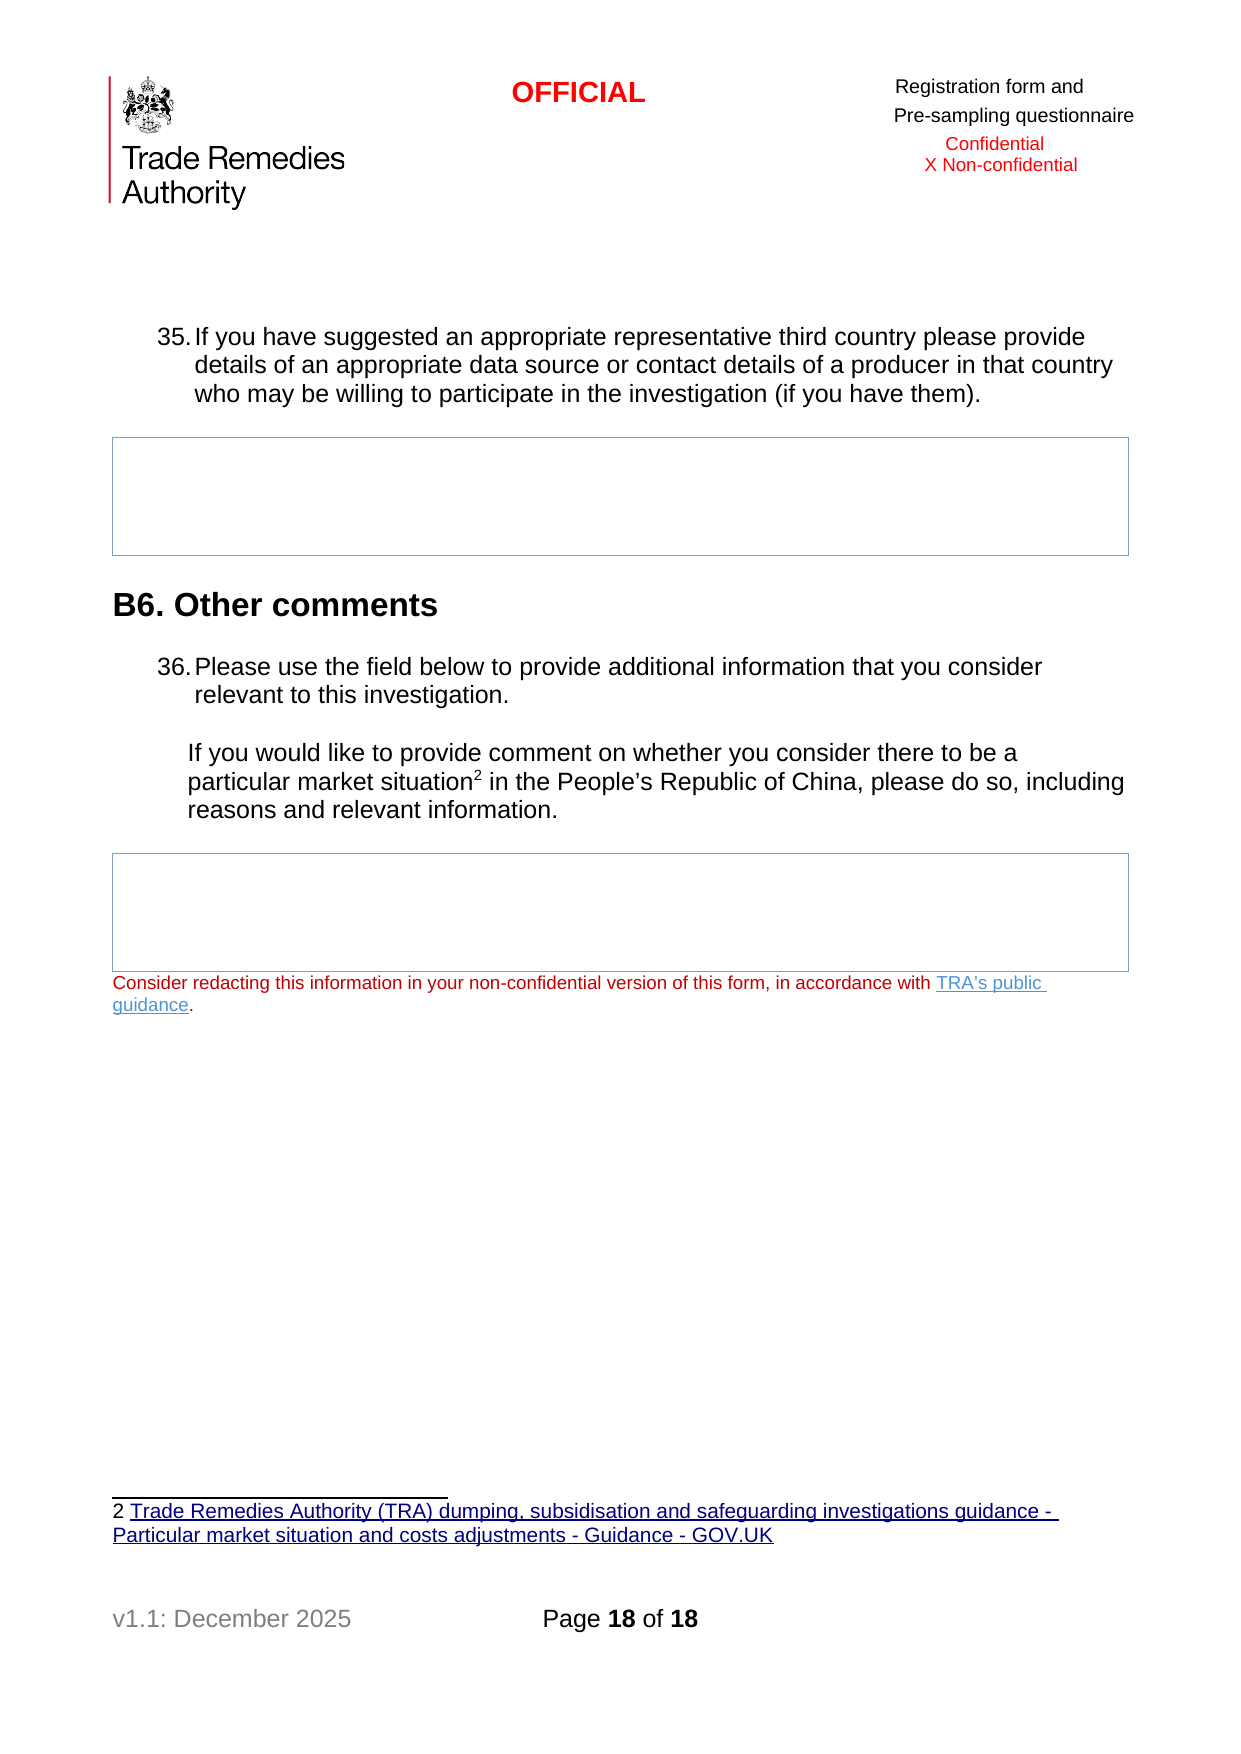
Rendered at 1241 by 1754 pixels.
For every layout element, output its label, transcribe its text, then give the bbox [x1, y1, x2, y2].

table_header [113, 438, 1128, 555]
list If you have suggested an appropriate representative third country please provide details of an appropriate data source or contact details of a producer in that country who may be willing to participate in the investigation (if you have them). [157, 322, 1128, 408]
text Consider redacting this information in your non-confidential version of this form, in accordance with TRA’s public guidance. [112, 972, 1128, 1015]
table_header [113, 854, 1128, 971]
text Trade Remedies Authority (TRA) dumping, subsidisation and safeguarding investigations guidance - Particular market situation and costs adjustments - Guidance - GOV.UK [112, 1498, 1128, 1546]
text If you would like to provide comment on whether you consider there to be a particular market situation in the People’s Republic of China, please do so, including reasons and relevant information. [187, 738, 1128, 824]
list Please use the field below to provide additional information that you consider relevant to this investigation. [157, 652, 1128, 709]
subtitle B6. Other comments [112, 584, 1128, 623]
